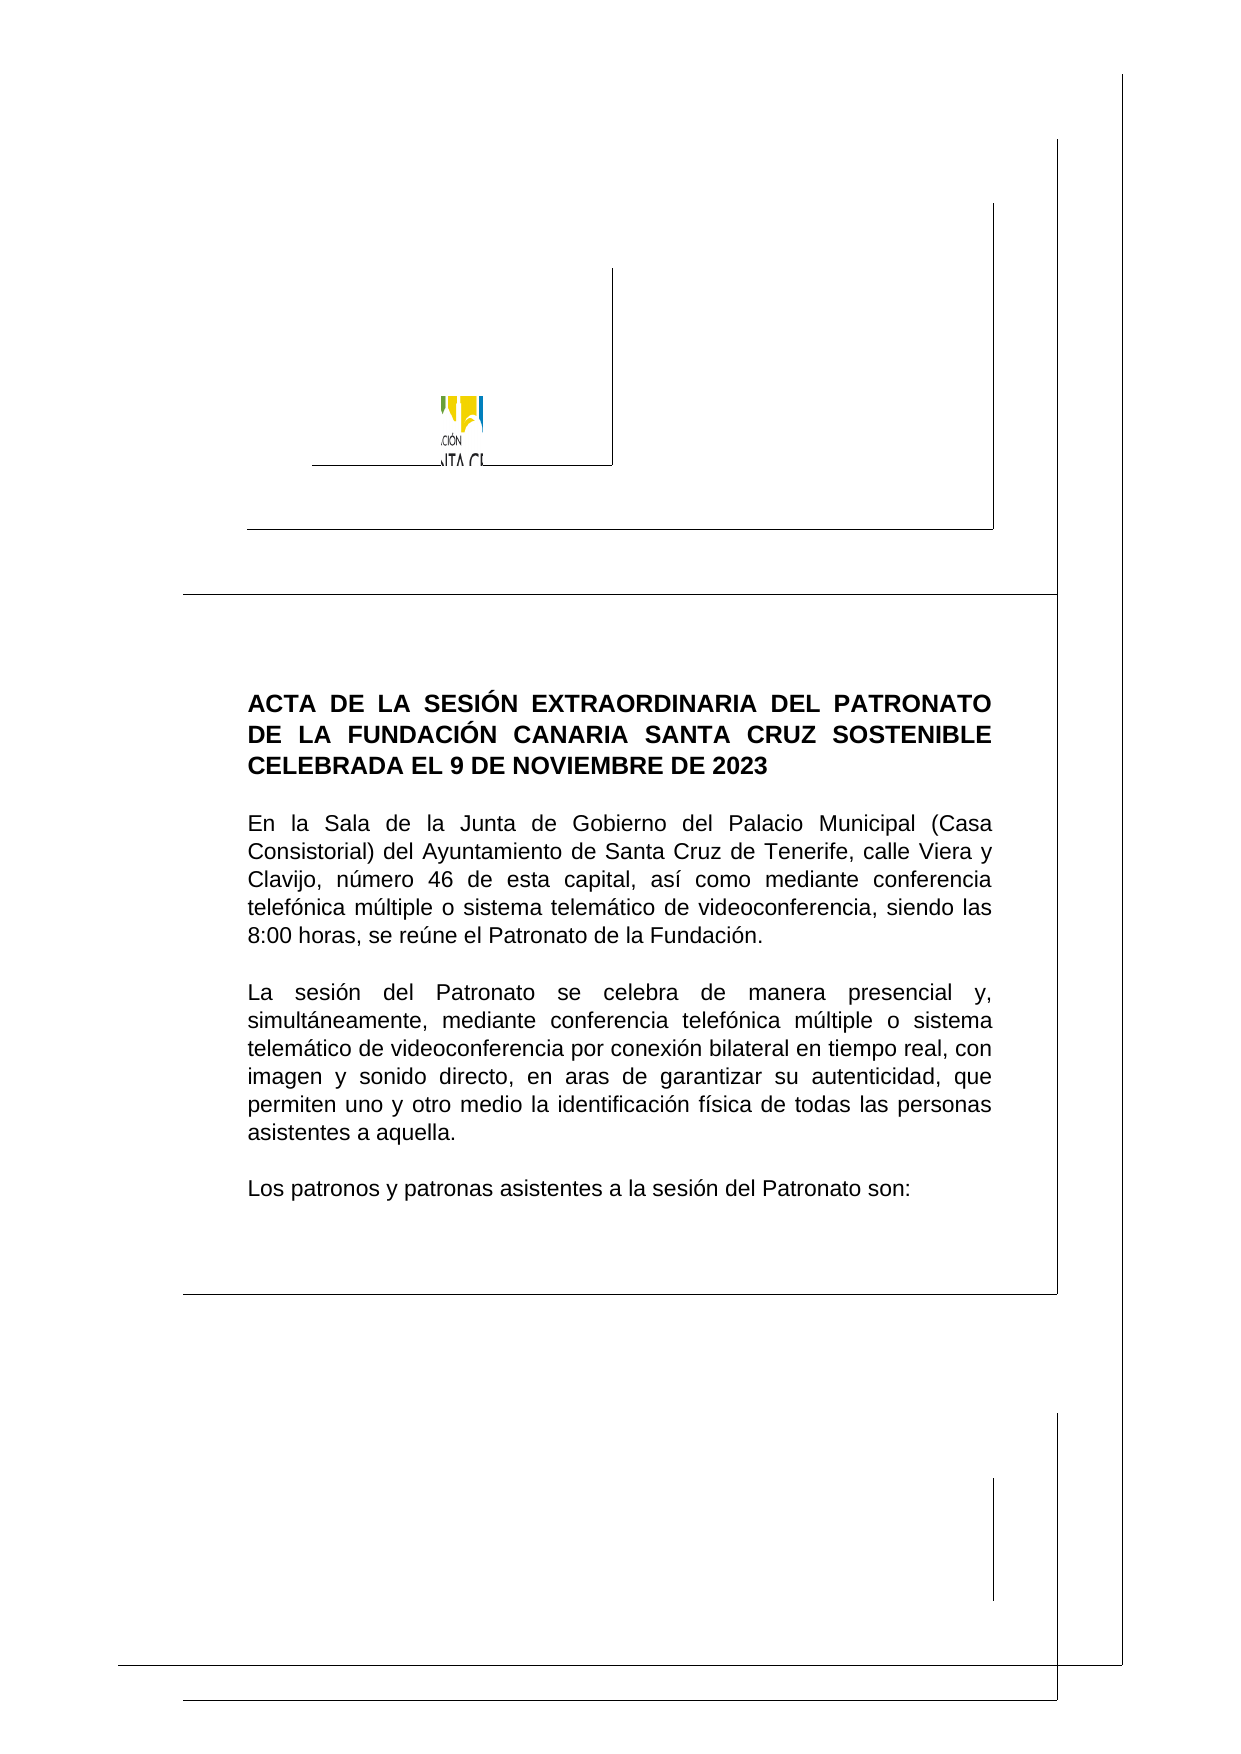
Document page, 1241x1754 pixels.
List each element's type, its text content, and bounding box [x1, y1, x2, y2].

text Los patronos y patronas asistentes a la sesión del Patronato son: [183, 1111, 1057, 1202]
text En la Sala de la Junta de Gobierno del Palacio Municipal (Casa Consistorial) del Ayuntamiento de Santa Cruz de Tenerife, calle Viera y Clavijo, número 46 de esta capital, así como mediante conferencia telefónica múltiple o sistema telemático de videoconferencia, siendo las 8:00 horas, se reúne el Patronato de la Fundación. [183, 745, 1057, 914]
text La sesión del Patronato se celebra de manera presencial y, simultáneamente, mediante conferencia telefónica múltiple o sistema telemático de videoconferencia por conexión bilateral en tiempo real, con imagen y sonido directo, en aras de garantizar su autenticidad, que permiten uno y otro medio la identificación física de todas las personas asistentes a aquella. [183, 914, 1057, 1111]
text ACTA DE LA SESIÓN EXTRAORDINARIA DEL PATRONATO DE LA FUNDACIÓN CANARIA SANTA CRUZ SOSTENIBLE CELEBRADA EL 9 DE NOVIEMBRE DE 2023 [183, 625, 1057, 745]
